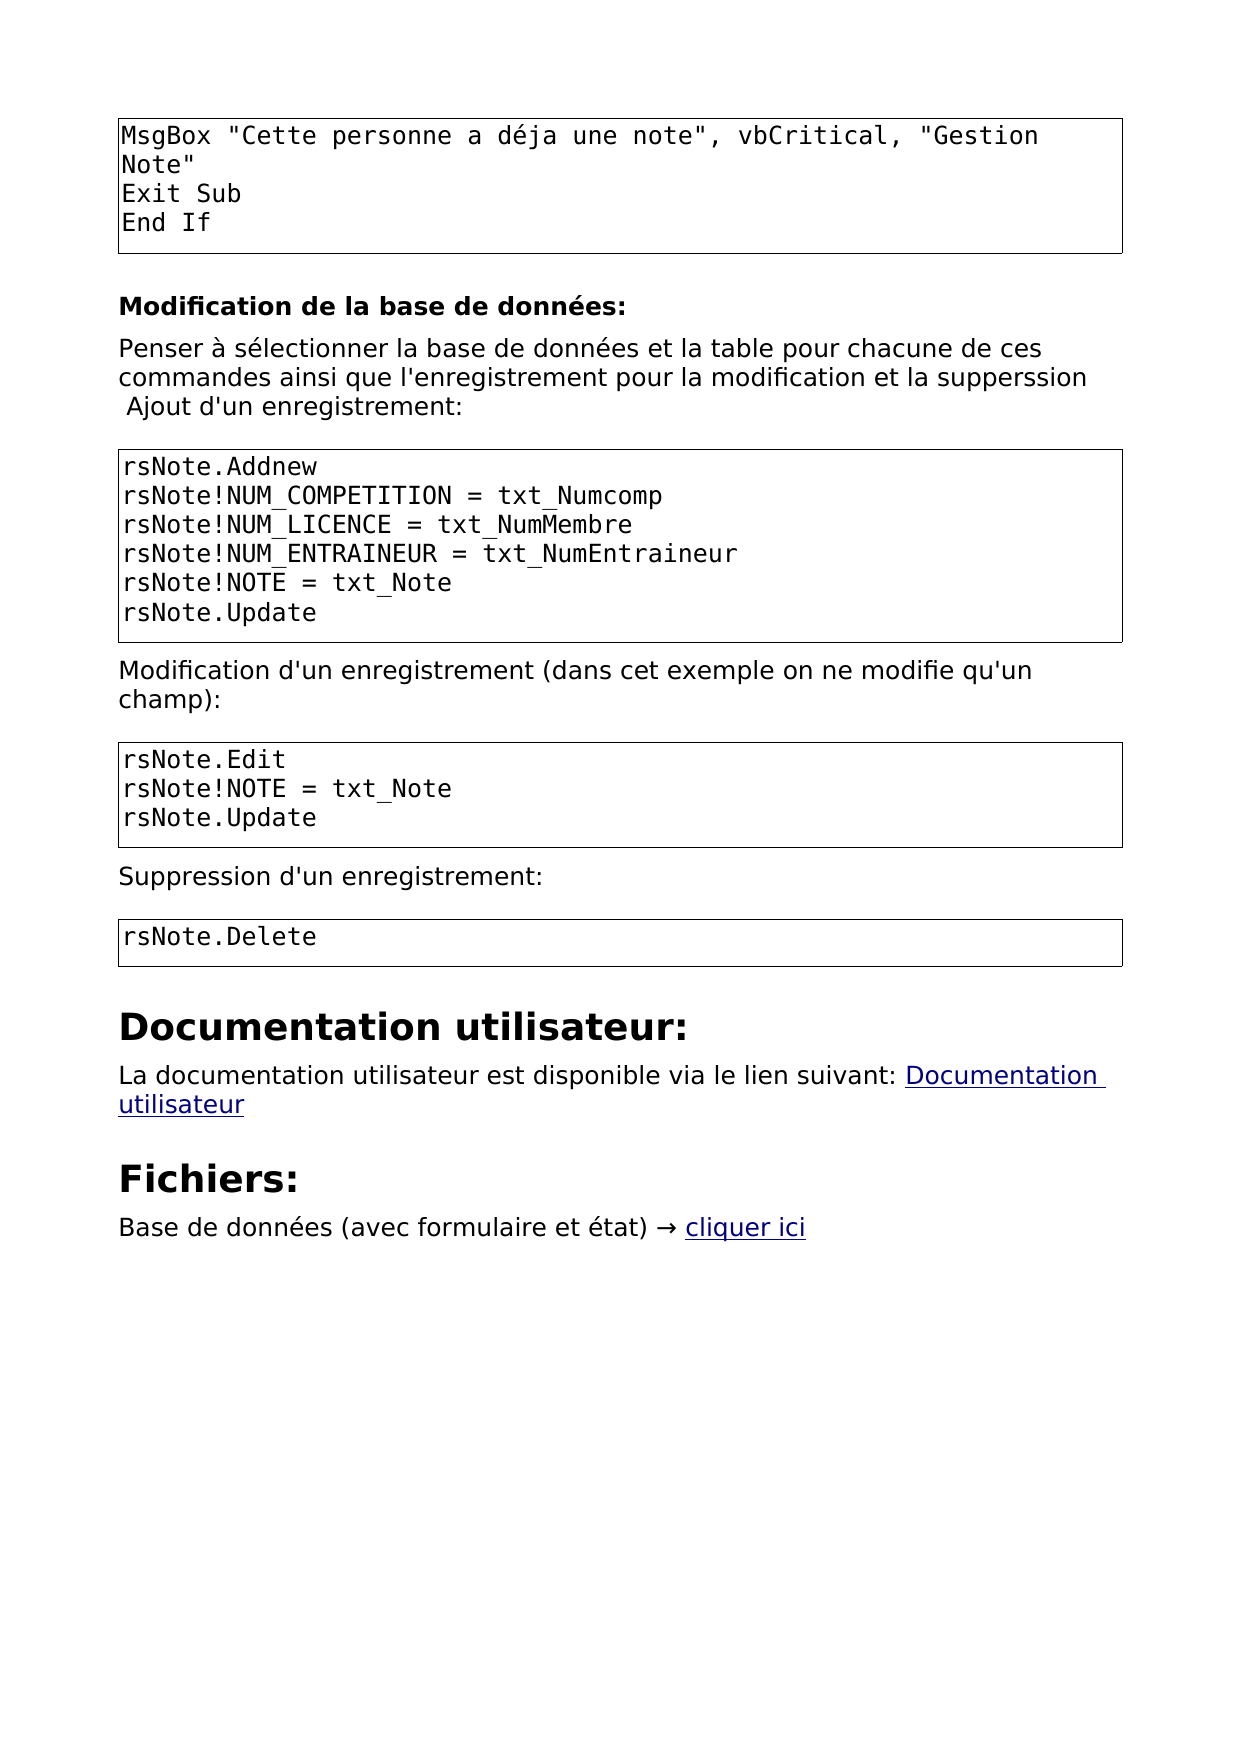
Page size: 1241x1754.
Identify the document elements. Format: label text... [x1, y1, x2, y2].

text Penser à sélectionner la base de données et la table pour chacune de ces commandes ainsi que l'enregistrement pour la modification et la supperssion Ajout d'un enregistrement: [118, 334, 1122, 422]
subtitle Modification de la base de données: [118, 292, 1122, 322]
table_header rsNote.Edit rsNote!NOTE = txt_Note rsNote.Update [119, 743, 1122, 847]
table_header MsgBox "Cette personne a déja une note", vbCritical, "Gestion Note" Exit Sub End If [119, 119, 1122, 252]
text Suppression d'un enregistrement: [118, 862, 1122, 891]
text Modification d'un enregistrement (dans cet exemple on ne modifie qu'un champ): [118, 656, 1122, 715]
subtitle Fichiers: [118, 1157, 1122, 1201]
subtitle Documentation utilisateur: [118, 1005, 1122, 1049]
text Base de données (avec formulaire et état) → cliquer ici [118, 1213, 1122, 1243]
table_header rsNote.Addnew rsNote!NUM_COMPETITION = txt_Numcomp rsNote!NUM_LICENCE = txt_NumMembre rsNote!NUM_ENTRAINEUR = txt_NumEntraineur rsNote!NOTE = txt_Note rsNote.Update [119, 450, 1122, 642]
table_header rsNote.Delete [119, 920, 1122, 966]
text La documentation utilisateur est disponible via le lien suivant: Documentation utilisateur [118, 1062, 1122, 1120]
